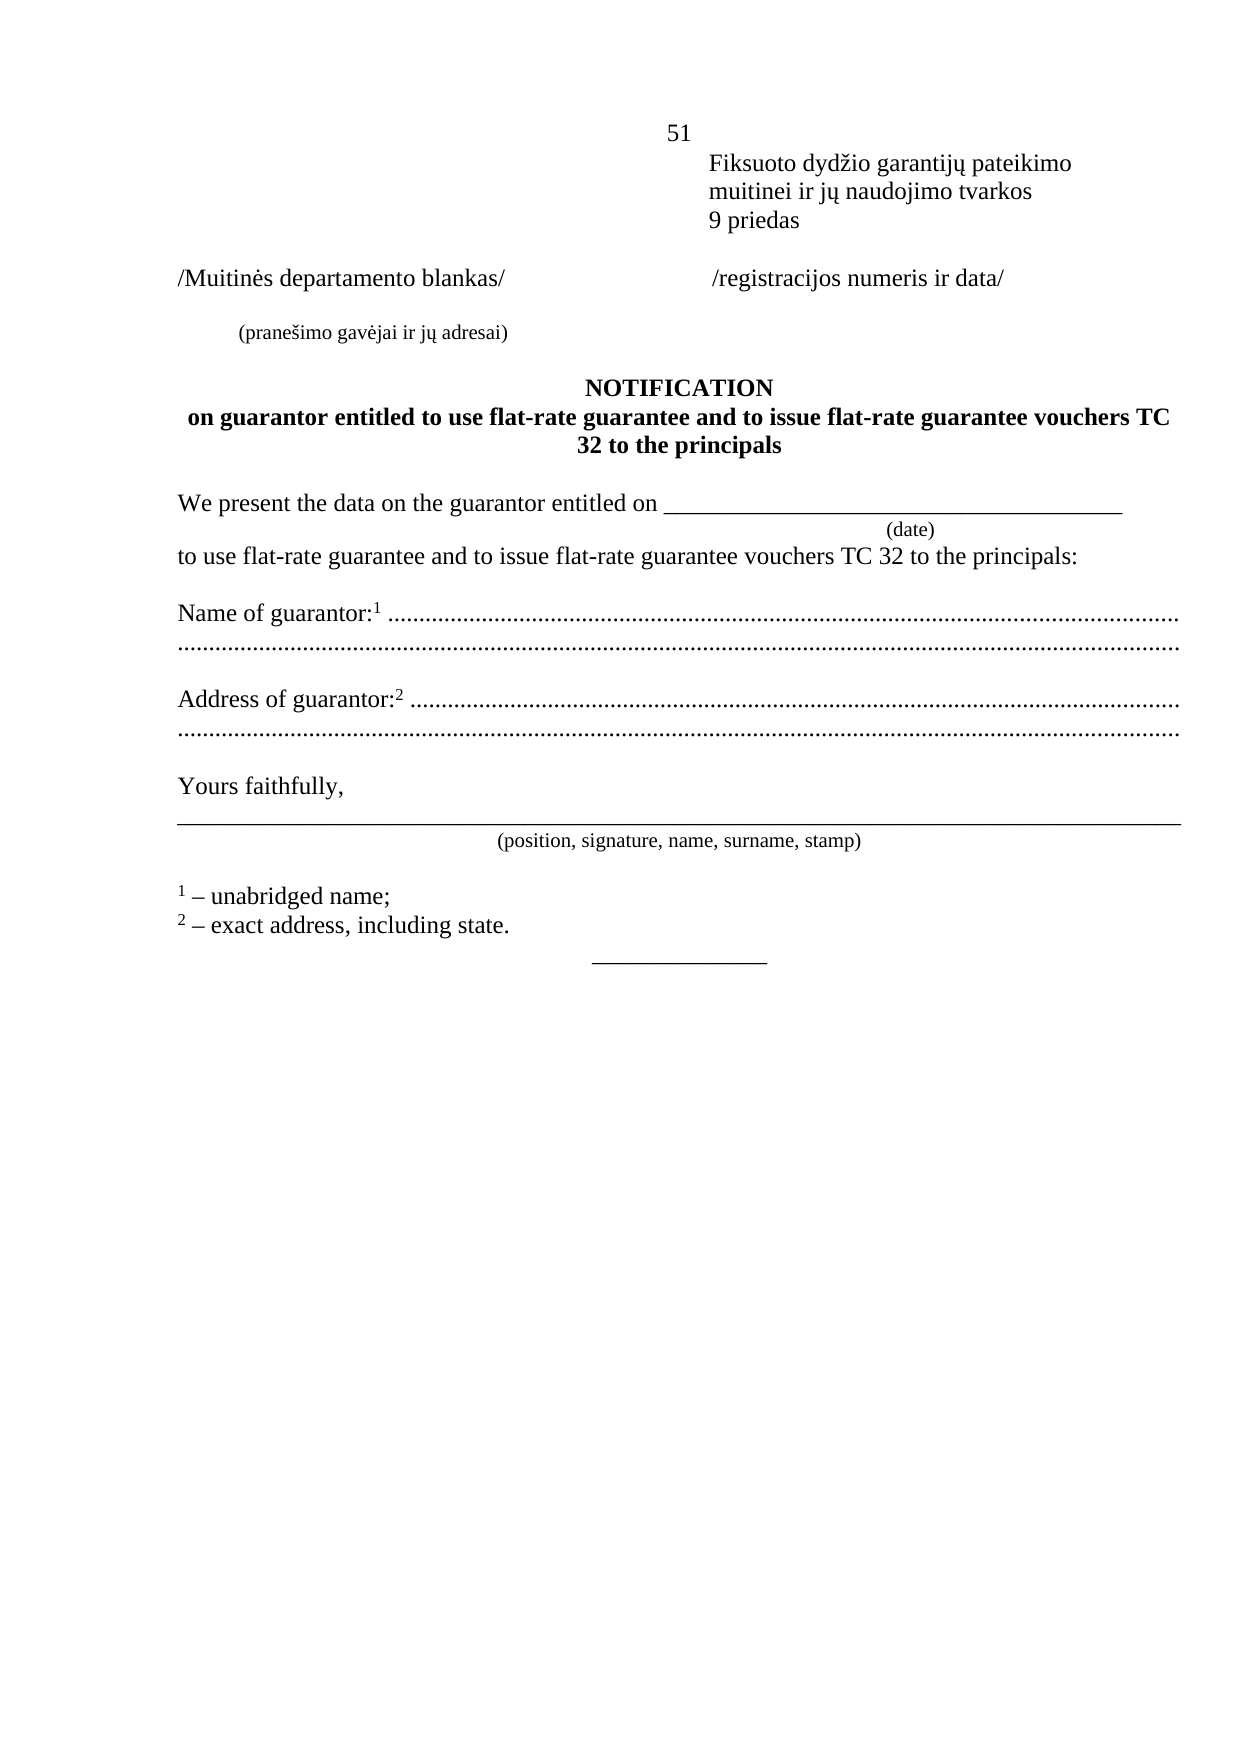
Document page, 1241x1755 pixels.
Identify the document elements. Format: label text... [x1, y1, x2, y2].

text on guarantor entitled to use flat-rate guarantee and to issue flat-rate guarantee vouchers TC 32 to the principals [177, 402, 1181, 459]
text Address of guarantor:2 [177, 684, 1181, 713]
text to use flat-rate guarantee and to issue flat-rate guarantee vouchers TC 32 to the principals: [177, 541, 1181, 569]
text Yours faithfully, [177, 771, 1181, 799]
text Fiksuoto dydžio garantijų pateikimo [709, 148, 1181, 176]
text 2 – exact address, including state. [177, 910, 1181, 938]
text ______________ [177, 938, 1181, 967]
text muitinei ir jų naudojimo tvarkos [177, 176, 1181, 205]
text 1 – unabridged name; [177, 881, 1181, 910]
text Name of guarantor:1 [177, 598, 1181, 627]
text (pranešimo gavėjai ir jų adresai) [177, 320, 1181, 344]
text 9 priedas [177, 205, 1181, 234]
text NOTIFICATION [177, 373, 1181, 402]
text (date) [177, 517, 1181, 541]
text We present the data on the guarantor entitled on [177, 488, 1181, 517]
text (position, signature, name, surname, stamp) [177, 828, 1181, 852]
text /Muitinės departamento blankas/ /registracijos numeris ir data/ [177, 263, 1181, 291]
